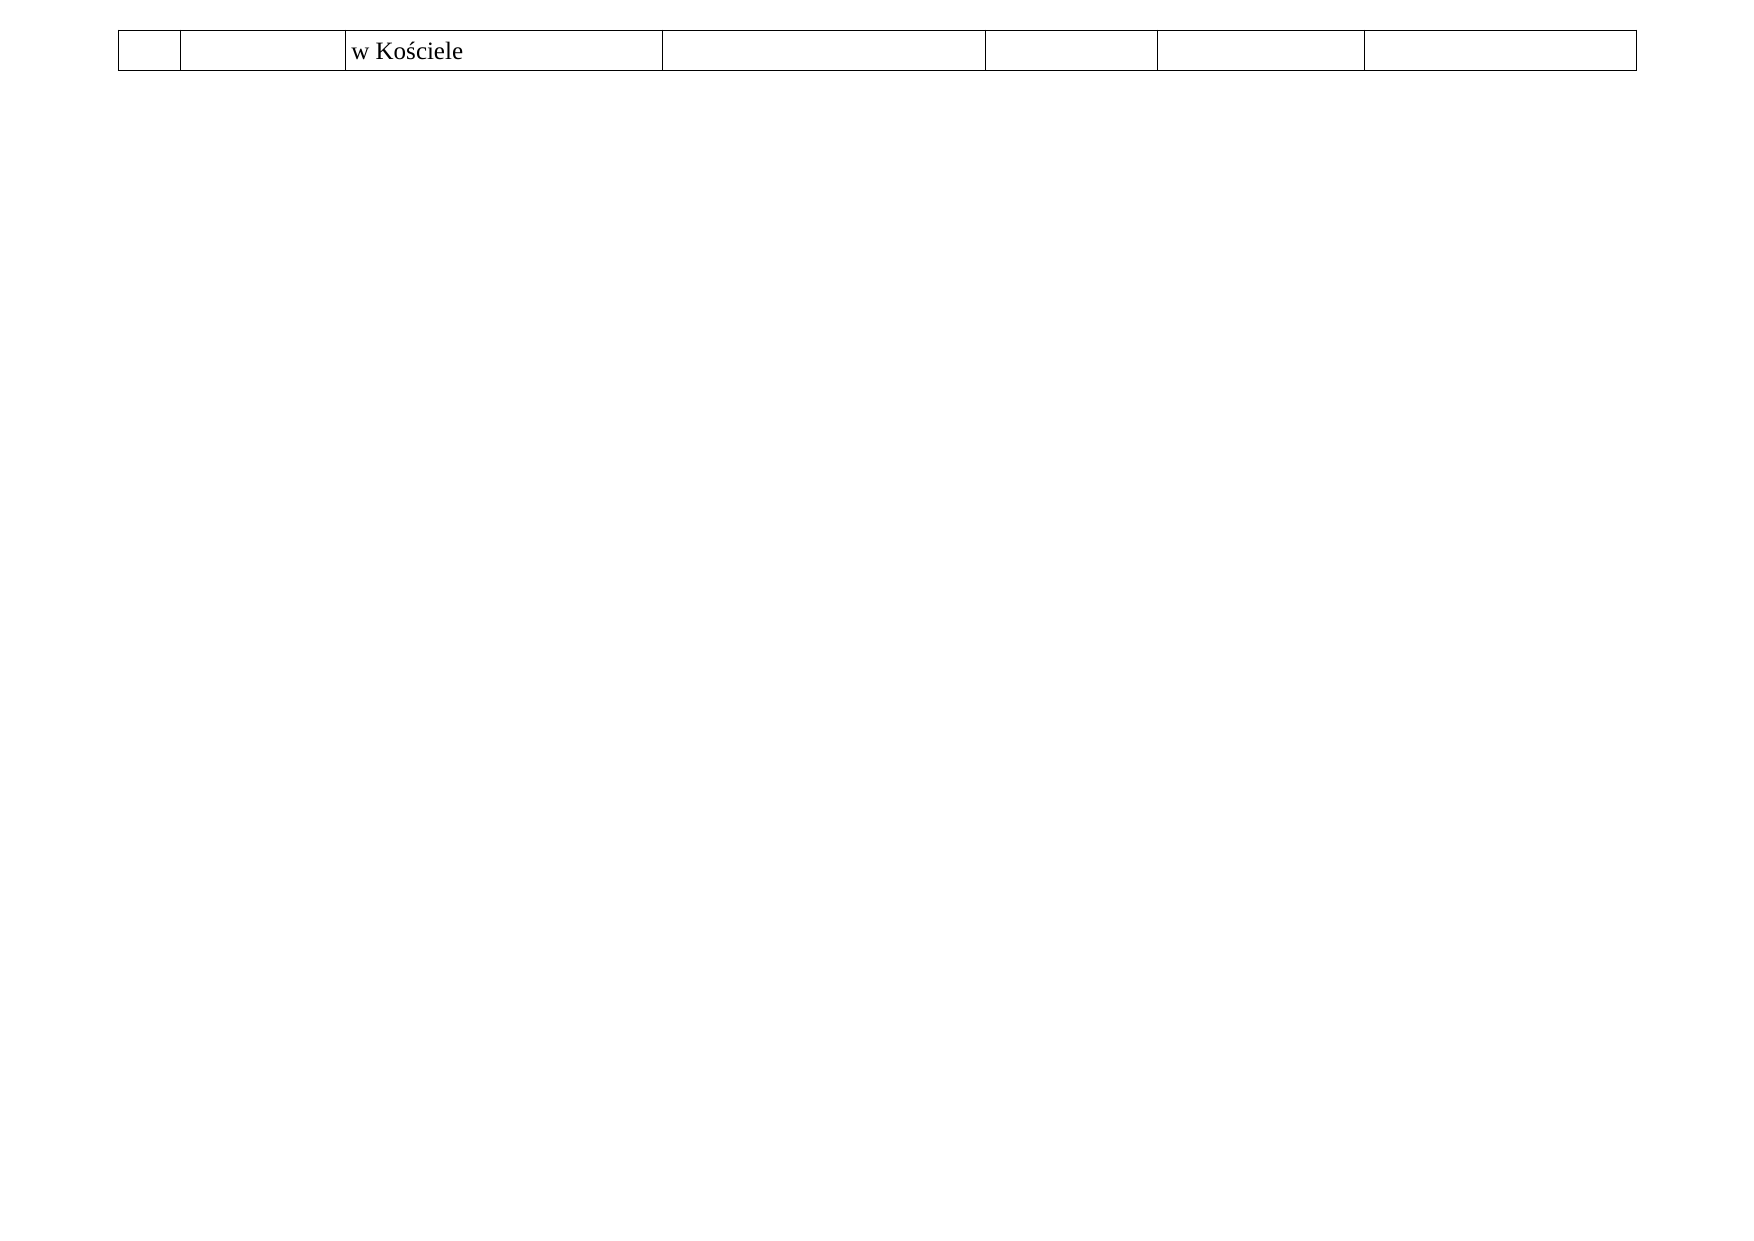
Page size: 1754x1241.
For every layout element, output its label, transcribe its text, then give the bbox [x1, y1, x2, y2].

table_cell [1365, 31, 1636, 70]
table_cell [663, 31, 985, 70]
table_cell [986, 31, 1157, 70]
table_cell w Kościele [346, 31, 662, 70]
table_cell [119, 31, 180, 70]
table_cell [1158, 31, 1364, 70]
table_cell [181, 31, 345, 70]
